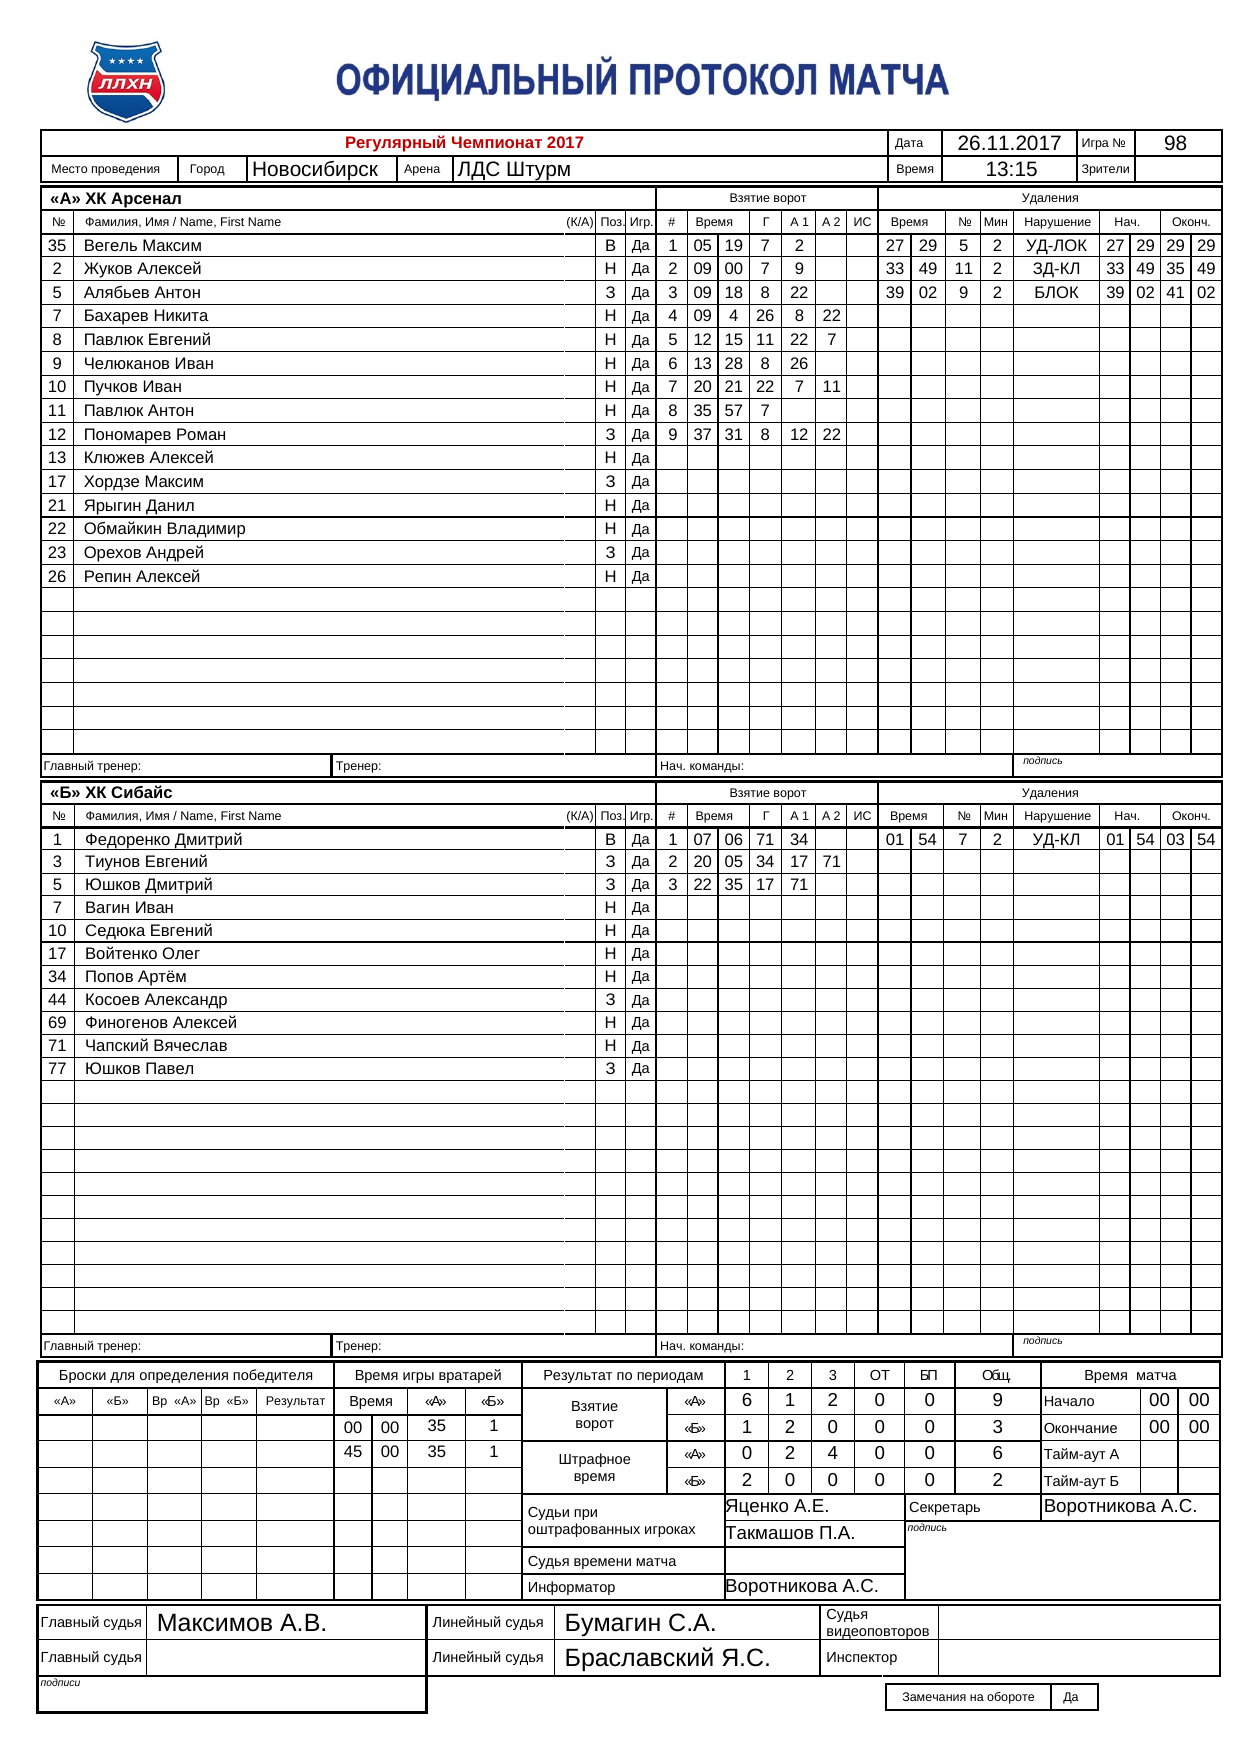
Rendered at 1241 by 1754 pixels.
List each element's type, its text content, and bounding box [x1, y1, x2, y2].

table_cell [688, 920, 717, 941]
table_cell [1161, 920, 1190, 941]
table_cell 26 [750, 305, 781, 327]
table_cell [719, 1219, 749, 1241]
table_cell [912, 920, 943, 941]
table_cell [912, 352, 945, 374]
table_cell [782, 683, 815, 706]
table_cell [782, 1173, 815, 1195]
table_cell Взятие ворот [523, 1389, 666, 1440]
table_cell [946, 494, 980, 516]
table_cell 35 [408, 1441, 465, 1467]
table_cell [657, 612, 687, 634]
table_cell [1100, 1058, 1129, 1079]
table_cell [466, 1521, 521, 1546]
table_cell [847, 636, 877, 658]
table_cell 35 [719, 874, 749, 895]
table_cell [688, 683, 717, 706]
table_cell [750, 683, 781, 706]
table_cell [782, 541, 815, 564]
table_cell 33 [879, 257, 910, 280]
table_cell [1014, 683, 1099, 706]
table_cell ЗД-КЛ [1014, 257, 1099, 280]
table_cell [688, 541, 717, 564]
table_header «Б» ХК Сибайс [42, 783, 655, 803]
table_cell [946, 636, 980, 658]
table_cell [565, 399, 595, 422]
table_cell Тайм-аут Б [1042, 1468, 1140, 1493]
table_cell [750, 518, 781, 540]
table_cell [1100, 1012, 1129, 1033]
table_cell 0 [905, 1415, 954, 1440]
table_cell [688, 1219, 717, 1241]
table_cell Фамилия, Имя / Name, First Name [74, 211, 565, 233]
table_cell Павлюк Евгений [74, 328, 564, 351]
table_cell [74, 612, 564, 634]
table_cell [42, 1265, 74, 1287]
table_cell З [596, 470, 625, 493]
table_cell [1131, 423, 1160, 445]
table_cell 1 [466, 1416, 521, 1440]
table_cell [1014, 1035, 1099, 1057]
table_cell [408, 1547, 465, 1573]
table_cell [847, 730, 877, 753]
table_cell 01 [1100, 829, 1129, 849]
table_cell [981, 636, 1013, 658]
table_cell 8 [750, 352, 781, 374]
table_cell [816, 1311, 846, 1333]
table_cell 12 [42, 423, 73, 445]
table_cell [847, 1127, 877, 1149]
table_cell [847, 328, 877, 351]
table_cell «Б» [668, 1415, 724, 1440]
table_cell 26 [782, 352, 815, 374]
table_cell [1192, 612, 1221, 634]
table_cell [750, 1173, 781, 1195]
table_cell Время [879, 805, 943, 826]
table_cell [879, 896, 910, 918]
table_cell Оконч. [1161, 805, 1221, 826]
table_cell «А» [668, 1442, 724, 1467]
table_cell [1014, 920, 1099, 941]
table_cell 3 [42, 850, 74, 872]
table_header Удаления [879, 188, 1221, 209]
table_cell [1192, 352, 1221, 374]
table_cell 1 [726, 1415, 768, 1440]
table_cell [565, 1173, 595, 1195]
table_cell [816, 730, 846, 753]
table_cell Да [626, 257, 655, 280]
table_cell [750, 1265, 781, 1287]
table_cell [719, 1127, 749, 1149]
table_cell [1192, 1242, 1221, 1264]
table_cell [981, 1196, 1013, 1218]
table_cell [750, 470, 781, 493]
table_cell 22 [750, 376, 781, 398]
table_cell [1131, 1081, 1160, 1103]
table_cell [750, 966, 781, 987]
table_cell [782, 1219, 815, 1241]
table_cell [816, 588, 846, 611]
table_cell Г [750, 211, 781, 233]
table_cell Линейный судья [428, 1606, 554, 1639]
table_cell [1131, 399, 1160, 422]
table_cell [1192, 1081, 1221, 1103]
table_cell [657, 1081, 687, 1103]
table_cell [750, 1196, 781, 1218]
table_cell [565, 494, 595, 516]
table_cell 22 [782, 281, 815, 303]
table_cell [1014, 1265, 1099, 1287]
table_cell Главный тренер: [42, 1335, 330, 1356]
table_cell [847, 423, 877, 445]
table_cell [944, 1058, 980, 1079]
table_cell [912, 730, 945, 753]
table_cell [1192, 920, 1221, 941]
table_cell [981, 707, 1013, 729]
table_cell Судья видеоповторов [821, 1606, 938, 1639]
table_cell [565, 423, 595, 445]
table_cell Ярыгин Данил [74, 494, 564, 516]
table_cell [1192, 966, 1221, 987]
table_cell «А» [668, 1389, 724, 1413]
table_cell Нач. команды: [657, 1335, 1012, 1356]
table_cell [816, 1081, 846, 1103]
table_cell «А» [408, 1389, 465, 1413]
table_cell 71 [816, 850, 846, 872]
table_cell 2 [981, 829, 1013, 849]
table_cell [688, 565, 717, 587]
table_cell [657, 1127, 687, 1149]
table_cell 7 [42, 305, 73, 327]
table_cell [596, 1311, 625, 1333]
table_cell Седюка Евгений [75, 920, 564, 941]
table_cell Время [889, 157, 941, 181]
table_cell [1131, 1173, 1160, 1195]
table_cell Да [626, 446, 655, 469]
table_cell [981, 1012, 1013, 1033]
table_cell [1100, 352, 1129, 374]
table_cell 9 [956, 1389, 1040, 1413]
table_cell [39, 1416, 92, 1440]
table_cell Мин [981, 805, 1013, 826]
table_cell [782, 1242, 815, 1264]
table_cell [1131, 989, 1160, 1011]
table_cell [42, 1127, 74, 1149]
table_cell [1100, 1288, 1129, 1310]
table_cell Н [596, 352, 625, 374]
table_cell Главный судья [39, 1606, 146, 1639]
table_cell [1192, 683, 1221, 706]
table_header 98 [1136, 131, 1221, 155]
table_cell [626, 1104, 655, 1126]
table_cell [657, 707, 687, 729]
table_cell [1192, 470, 1221, 493]
table_cell 35 [1161, 257, 1190, 280]
table_cell [257, 1574, 333, 1599]
table_cell 11 [946, 257, 980, 280]
table_cell [944, 1242, 980, 1264]
table_cell [688, 470, 717, 493]
table_cell [816, 1127, 846, 1149]
table_cell [1192, 1219, 1221, 1241]
table_cell 9 [782, 257, 815, 280]
table_cell Яценко А.Е. [726, 1495, 904, 1520]
table_cell [1100, 305, 1129, 327]
table_cell Главный тренер: [42, 755, 330, 776]
table_cell [981, 470, 1013, 493]
table_cell [912, 446, 945, 469]
table_cell [42, 1242, 74, 1264]
table_cell [93, 1468, 147, 1493]
table_cell [1131, 1150, 1160, 1172]
table_cell 77 [42, 1058, 74, 1079]
table_cell [1161, 565, 1190, 587]
table_cell [1014, 518, 1099, 540]
table_cell [981, 966, 1013, 987]
table_cell [946, 612, 980, 634]
table_cell Судья времени матча [523, 1548, 724, 1573]
table_cell [782, 966, 815, 987]
table_cell А 1 [782, 805, 815, 826]
table_cell 05 [719, 850, 749, 872]
table_cell 2 [782, 235, 815, 256]
table_cell [750, 1127, 781, 1149]
table_cell [657, 1012, 687, 1033]
table_cell Тренер: [333, 1335, 655, 1356]
table_cell 3 [956, 1415, 1040, 1440]
table_cell [1100, 470, 1129, 493]
table_cell 7 [750, 235, 781, 256]
table_cell 19 [719, 235, 749, 256]
table_cell [782, 896, 815, 918]
table_cell [1014, 707, 1099, 729]
table_cell [939, 1606, 1219, 1639]
table_cell [750, 920, 781, 941]
table_cell [1192, 659, 1221, 682]
table_cell [202, 1574, 256, 1599]
table_cell [1192, 1127, 1221, 1149]
table_cell [1014, 730, 1099, 753]
table_cell [688, 1265, 717, 1287]
table_cell [944, 1081, 980, 1103]
table_cell [93, 1574, 147, 1599]
table_header 3 [812, 1363, 854, 1387]
table_cell [981, 1242, 1013, 1264]
table_cell [1100, 494, 1129, 516]
table_cell Да [626, 966, 655, 987]
table_cell [1192, 588, 1221, 611]
table_cell 29 [1192, 235, 1221, 256]
table_cell [565, 257, 595, 280]
table_cell [1161, 588, 1190, 611]
table_cell [912, 943, 943, 964]
table_cell [1161, 328, 1190, 351]
table_cell [879, 565, 910, 587]
table_cell Судьи при оштрафованных игроках [523, 1495, 724, 1546]
table_cell [565, 943, 595, 964]
table_cell Да [626, 399, 655, 422]
table_cell [657, 943, 687, 964]
table_cell 0 [855, 1389, 904, 1413]
table_cell [1161, 518, 1190, 540]
table_cell Юшков Дмитрий [75, 874, 564, 895]
table_cell [1192, 423, 1221, 445]
table_cell [1100, 1196, 1129, 1218]
table_cell Да [626, 518, 655, 540]
table_cell [75, 1150, 564, 1172]
table_cell [847, 565, 877, 587]
table_cell 11 [816, 376, 846, 398]
table_cell Алябьев Антон [74, 281, 564, 303]
table_cell [1131, 565, 1160, 587]
table_cell 5 [657, 328, 687, 351]
table_cell [1161, 1058, 1190, 1079]
table_cell [1192, 636, 1221, 658]
table_cell 4 [719, 305, 749, 327]
table_cell [1014, 1219, 1099, 1241]
table_cell [42, 1150, 74, 1172]
table_cell [816, 612, 846, 634]
table_cell [626, 707, 655, 729]
table_cell [626, 1196, 655, 1218]
table_cell [981, 1288, 1013, 1310]
table_cell [42, 1196, 74, 1218]
table_cell [750, 730, 781, 753]
table_cell [750, 1035, 781, 1057]
table_cell [565, 1081, 595, 1103]
table_cell [657, 896, 687, 918]
table_cell Информатор [523, 1575, 724, 1599]
table_cell [688, 494, 717, 516]
table_cell Воротникова А.С. [1042, 1495, 1219, 1520]
table_cell 13 [688, 352, 717, 374]
table_cell Поз. [596, 805, 625, 826]
table_cell 9 [657, 423, 687, 445]
table_cell [335, 1494, 371, 1520]
picture [5, 28, 1179, 129]
table_cell Да [626, 470, 655, 493]
table_cell [719, 1012, 749, 1033]
table_cell Штрафное время [523, 1442, 666, 1493]
table_cell [981, 399, 1013, 422]
table_cell [626, 1081, 655, 1103]
table_cell [816, 235, 846, 256]
table_cell Тиунов Евгений [75, 850, 564, 872]
table_cell [719, 1311, 749, 1333]
table_cell [782, 920, 815, 941]
table_cell А 1 [782, 211, 815, 233]
table_cell [1100, 423, 1129, 445]
table_cell 10 [42, 376, 73, 398]
table_cell подписи [39, 1677, 425, 1711]
table_cell [782, 730, 815, 753]
table_cell [1161, 874, 1190, 895]
table_cell [1014, 989, 1099, 1011]
table_cell 12 [782, 423, 815, 445]
table_cell [75, 1173, 564, 1195]
table_cell [1100, 1035, 1129, 1057]
table_cell [816, 707, 846, 729]
table_cell # [657, 211, 687, 233]
table_cell [719, 920, 749, 941]
table_cell [816, 1012, 846, 1033]
table_cell Да [626, 494, 655, 516]
table_cell [847, 376, 877, 398]
table_cell 11 [750, 328, 781, 351]
table_cell [782, 518, 815, 540]
table_cell Такмашов П.А. [726, 1521, 904, 1546]
table_cell [626, 730, 655, 753]
table_cell [847, 683, 877, 706]
table_cell [657, 659, 687, 682]
table_cell Нач. команды: [657, 755, 1012, 776]
table_cell 8 [42, 328, 73, 351]
table_cell Н [596, 399, 625, 422]
table_cell [1131, 636, 1160, 658]
table_cell [847, 446, 877, 469]
table_cell 8 [782, 305, 815, 327]
table_cell [847, 305, 877, 327]
table_cell [1014, 1081, 1099, 1103]
table_cell [750, 612, 781, 634]
table_cell [688, 612, 717, 634]
table_cell «Б » [466, 1389, 521, 1413]
table_header Регулярный Чемпионат 2017 [42, 131, 887, 155]
table_cell [75, 1311, 564, 1333]
table_cell [879, 1104, 910, 1126]
table_cell В [596, 235, 625, 256]
table_cell [879, 612, 910, 634]
table_cell 09 [688, 281, 717, 303]
table_cell [1131, 612, 1160, 634]
table_cell Начало [1042, 1389, 1140, 1413]
table_cell [946, 659, 980, 682]
table_cell [879, 1012, 910, 1033]
table_cell [816, 1265, 846, 1287]
table_cell Нач. [1100, 805, 1160, 826]
table_cell [1161, 943, 1190, 964]
table_cell [944, 1127, 980, 1149]
table_cell Оконч. [1161, 211, 1221, 233]
table_cell [816, 1150, 846, 1172]
table_cell [719, 1196, 749, 1218]
table_cell [335, 1468, 371, 1493]
table_cell [816, 1288, 846, 1310]
table_cell [257, 1494, 333, 1520]
table_cell 3 [657, 874, 687, 895]
table_cell [42, 730, 73, 753]
table_cell № [944, 805, 980, 826]
table_cell [596, 1219, 625, 1241]
table_cell [946, 328, 980, 351]
table_cell З [596, 850, 625, 872]
table_cell А 2 [816, 805, 846, 826]
table_cell 49 [1131, 257, 1160, 280]
table_cell Поз. [596, 211, 625, 233]
table_cell [879, 446, 910, 469]
table_cell [782, 494, 815, 516]
table_cell [879, 1311, 910, 1333]
table_cell [1192, 518, 1221, 540]
table_cell [750, 446, 781, 469]
table_cell [944, 1035, 980, 1057]
table_cell [782, 1150, 815, 1172]
table_cell 7 [657, 376, 687, 398]
table_cell Н [596, 518, 625, 540]
table_cell [1100, 896, 1129, 918]
table_cell [912, 518, 945, 540]
table_cell [657, 1104, 687, 1126]
table_cell З [596, 541, 625, 564]
table_cell Финогенов Алексей [75, 1012, 564, 1033]
table_cell 2 [769, 1442, 811, 1467]
table_cell [1100, 1127, 1129, 1149]
table_cell [847, 896, 877, 918]
table_cell [1131, 920, 1160, 941]
table_cell 29 [912, 235, 945, 256]
table_cell [879, 1150, 910, 1172]
table_cell [1131, 730, 1160, 753]
table_cell [981, 352, 1013, 374]
table_cell [719, 683, 749, 706]
table_cell [912, 896, 943, 918]
table_cell [719, 494, 749, 516]
table_cell [847, 470, 877, 493]
table_cell [42, 636, 73, 658]
table_cell [626, 612, 655, 634]
table_cell [981, 541, 1013, 564]
table_cell [782, 1012, 815, 1033]
table_cell 05 [688, 235, 717, 256]
table_cell 22 [782, 328, 815, 351]
table_cell Попов Артём [75, 966, 564, 987]
table_cell 29 [1131, 235, 1160, 256]
table_cell 17 [42, 470, 73, 493]
table_cell Главный судья [39, 1640, 146, 1675]
table_cell [42, 612, 73, 634]
table_cell [912, 541, 945, 564]
table_cell [1192, 305, 1221, 327]
table_cell [981, 1058, 1013, 1079]
table_cell 0 [855, 1442, 904, 1467]
table_cell [816, 541, 846, 564]
table_cell [719, 896, 749, 918]
table_cell [626, 1219, 655, 1241]
table_cell [782, 1288, 815, 1310]
table_cell [816, 1173, 846, 1195]
table_cell [1161, 707, 1190, 729]
table_cell 57 [719, 399, 749, 422]
table_cell [782, 1196, 815, 1218]
table_cell [1161, 896, 1190, 918]
table_cell [1131, 1288, 1160, 1310]
table_cell [719, 470, 749, 493]
table_cell 5 [42, 874, 74, 895]
table_cell [816, 874, 846, 895]
table_cell [981, 494, 1013, 516]
table_cell 00 [335, 1416, 371, 1440]
table_cell [657, 683, 687, 706]
table_cell [565, 1012, 595, 1033]
table_cell [257, 1468, 333, 1493]
table_cell [1161, 1150, 1190, 1172]
table_cell Вр «А» [148, 1389, 201, 1413]
table_cell [782, 588, 815, 611]
table_header 2 [769, 1363, 811, 1387]
table_cell [148, 1547, 201, 1573]
table_cell [466, 1468, 521, 1493]
table_cell [74, 659, 564, 682]
table_cell [565, 1058, 595, 1079]
table_cell Да [626, 829, 655, 849]
table_cell [912, 1219, 943, 1241]
table_cell [75, 1242, 564, 1264]
table_cell [1100, 874, 1129, 895]
table_cell подпись [906, 1522, 1219, 1599]
table_cell [912, 1127, 943, 1149]
table_cell [565, 1219, 595, 1241]
table_cell 01 [879, 829, 910, 849]
table_cell [688, 1104, 717, 1126]
table_cell [42, 1173, 74, 1195]
table_cell Игр. [626, 805, 655, 826]
table_cell Да [626, 989, 655, 1011]
table_cell [719, 518, 749, 540]
table_cell Тренер: [333, 755, 655, 776]
table_cell [750, 588, 781, 611]
table_cell [657, 966, 687, 987]
table_cell [912, 1035, 943, 1057]
table_cell [750, 1104, 781, 1126]
table_cell [1161, 376, 1190, 398]
table_cell 9 [946, 281, 980, 303]
table_cell [688, 1058, 717, 1079]
table_cell [1014, 896, 1099, 918]
table_cell [565, 565, 595, 587]
table_cell [1014, 399, 1099, 422]
table_cell [946, 446, 980, 469]
table_cell [912, 565, 945, 587]
table_cell [816, 1058, 846, 1079]
table_cell 21 [42, 494, 73, 516]
table_cell [1014, 1150, 1099, 1172]
table_cell [1192, 1311, 1221, 1333]
table_cell [946, 423, 980, 445]
table_cell [596, 1242, 625, 1264]
table_cell [565, 850, 595, 872]
table_cell [202, 1494, 256, 1520]
table_cell [1100, 1150, 1129, 1172]
table_cell № [946, 211, 980, 233]
table_cell [39, 1494, 92, 1520]
table_cell [847, 352, 877, 374]
table_cell [1100, 920, 1129, 941]
table_cell [782, 1265, 815, 1287]
table_cell [912, 1311, 943, 1333]
table_cell Н [596, 1035, 625, 1057]
table_cell [879, 1196, 910, 1218]
table_cell [1100, 1104, 1129, 1126]
table_cell [1192, 989, 1221, 1011]
table_cell Н [596, 328, 625, 351]
table_cell [1131, 376, 1160, 398]
table_cell [981, 1265, 1013, 1287]
table_header Время матча [1042, 1363, 1219, 1387]
table_cell [565, 1127, 595, 1149]
table_cell [1014, 1288, 1099, 1310]
table_cell 6 [657, 352, 687, 374]
table_cell [596, 1081, 625, 1103]
table_cell [879, 494, 910, 516]
table_cell [879, 352, 910, 374]
table_cell [565, 518, 595, 540]
table_cell Войтенко Олег [75, 943, 564, 964]
table_cell [1014, 305, 1099, 327]
table_cell [688, 1035, 717, 1057]
table_cell [946, 399, 980, 422]
table_cell [1014, 659, 1099, 682]
table_cell [750, 659, 781, 682]
table_cell [75, 1219, 564, 1241]
table_cell [782, 1127, 815, 1149]
table_cell [74, 707, 564, 729]
table_cell [565, 1150, 595, 1172]
table_cell 7 [750, 399, 781, 422]
table_cell Н [596, 446, 625, 469]
table_cell [596, 683, 625, 706]
table_cell [879, 1173, 910, 1195]
table_cell [1161, 966, 1190, 987]
table_cell [782, 989, 815, 1011]
table_cell [847, 1104, 877, 1126]
table_cell Н [596, 1012, 625, 1033]
table_cell [981, 1150, 1013, 1172]
table_cell [1161, 636, 1190, 658]
table_cell [466, 1574, 521, 1599]
table_cell [1192, 1196, 1221, 1218]
table_cell [565, 305, 595, 327]
table_cell [1014, 1127, 1099, 1149]
table_cell [466, 1547, 521, 1573]
table_cell 45 [335, 1441, 371, 1467]
table_cell [565, 281, 595, 303]
table_cell [912, 1081, 943, 1103]
table_cell [981, 446, 1013, 469]
table_cell 13 [42, 446, 73, 469]
table_cell 2 [981, 235, 1013, 256]
table_cell [565, 235, 595, 256]
table_cell [847, 281, 877, 303]
table_cell [912, 423, 945, 445]
table_cell [1100, 1242, 1129, 1264]
table_cell Чапский Вячеслав [75, 1035, 564, 1057]
table_cell Да [626, 1058, 655, 1079]
table_cell [981, 989, 1013, 1011]
table_cell [1161, 1196, 1190, 1218]
table_cell [719, 565, 749, 587]
table_cell 0 [812, 1468, 854, 1493]
table_cell [879, 636, 910, 658]
table_cell [719, 636, 749, 658]
table_cell [879, 1242, 910, 1264]
table_cell [626, 1311, 655, 1333]
table_header 1 [726, 1363, 768, 1387]
table_cell [42, 1104, 74, 1126]
table_cell [688, 1196, 717, 1218]
table_cell 1 [42, 829, 74, 849]
table_cell Зрители [1078, 157, 1134, 181]
table_cell [688, 1012, 717, 1033]
table_cell [1014, 494, 1099, 516]
table_cell [782, 470, 815, 493]
table_cell [1100, 707, 1129, 729]
table_cell [719, 1058, 749, 1079]
table_cell [1014, 1311, 1099, 1333]
table_cell [39, 1521, 92, 1546]
table_cell 33 [1100, 257, 1129, 280]
table_cell [657, 989, 687, 1011]
table_cell [1014, 1012, 1099, 1033]
table_cell 21 [719, 376, 749, 398]
table_cell Н [596, 896, 625, 918]
table_cell 0 [905, 1442, 954, 1467]
table_cell 23 [42, 541, 73, 564]
table_cell [1014, 874, 1099, 895]
table_cell 5 [946, 235, 980, 256]
table_cell [782, 1311, 815, 1333]
table_cell 2 [956, 1468, 1040, 1493]
table_cell [1014, 565, 1099, 587]
table_cell [1161, 1265, 1190, 1287]
table_cell [688, 636, 717, 658]
table_cell [1014, 352, 1099, 374]
table_cell [1192, 707, 1221, 729]
table_cell [981, 850, 1013, 872]
table_cell [1014, 328, 1099, 351]
table_cell [565, 920, 595, 941]
table_cell [42, 659, 73, 682]
table_cell [1131, 1127, 1160, 1149]
table_cell Вагин Иван [75, 896, 564, 918]
table_cell [565, 829, 595, 849]
table_cell [1100, 541, 1129, 564]
table_cell 39 [1100, 281, 1129, 303]
table_cell [466, 1494, 521, 1520]
table_cell [428, 1677, 882, 1711]
table_cell [596, 612, 625, 634]
table_cell # [657, 805, 687, 826]
table_cell Да [626, 352, 655, 374]
table_cell [335, 1574, 371, 1599]
table_cell [719, 1265, 749, 1287]
table_cell А 2 [816, 211, 846, 233]
table_cell [1131, 1311, 1160, 1333]
table_cell [912, 1058, 943, 1079]
table_header БП [905, 1363, 954, 1387]
table_cell [148, 1416, 201, 1440]
table_cell 8 [750, 281, 781, 303]
table_cell Хордзе Максим [74, 470, 564, 493]
table_cell З [596, 1058, 625, 1079]
table_cell [946, 707, 980, 729]
table_cell [981, 943, 1013, 964]
table_cell [565, 1311, 595, 1333]
table_cell Да [626, 943, 655, 964]
table_cell 13:15 [943, 157, 1076, 181]
table_cell [1161, 541, 1190, 564]
table_cell 5 [42, 281, 73, 303]
table_cell [1192, 1058, 1221, 1079]
table_cell [847, 235, 877, 256]
table_cell [565, 541, 595, 564]
table_cell [847, 1035, 877, 1057]
table_cell [816, 829, 846, 849]
table_cell Да [626, 423, 655, 445]
table_cell [981, 683, 1013, 706]
table_cell Максимов А.В. [147, 1606, 425, 1639]
table_cell Да [626, 896, 655, 918]
table_cell [912, 588, 945, 611]
table_cell [1161, 850, 1190, 872]
table_cell [1161, 1127, 1190, 1149]
table_cell [719, 612, 749, 634]
table_header Взятие ворот [657, 188, 877, 209]
table_cell 00 [719, 257, 749, 280]
table_cell Линейный судья [428, 1640, 554, 1675]
table_cell [782, 612, 815, 634]
table_cell [626, 1173, 655, 1195]
table_cell [1131, 1265, 1160, 1287]
table_cell [42, 683, 73, 706]
table_cell [912, 1173, 943, 1195]
table_cell 6 [956, 1442, 1040, 1467]
table_cell [1131, 352, 1160, 374]
table_cell [42, 1288, 74, 1310]
table_cell [879, 588, 910, 611]
table_cell [944, 920, 980, 941]
table_cell [816, 399, 846, 422]
table_cell [1161, 352, 1190, 374]
table_cell [879, 730, 910, 753]
table_cell Репин Алексей [74, 565, 564, 587]
table_cell [879, 707, 910, 729]
table_cell [782, 565, 815, 587]
table_cell 28 [719, 352, 749, 374]
table_cell Н [596, 305, 625, 327]
table_cell [626, 588, 655, 611]
table_cell 35 [688, 399, 717, 422]
table_cell [657, 730, 687, 753]
table_header Броски для определения победителя [39, 1363, 333, 1387]
table_cell 00 [1179, 1415, 1219, 1440]
table_cell Мин [981, 211, 1013, 233]
table_cell 1 [657, 235, 687, 256]
table_cell [750, 1311, 781, 1333]
table_cell Время [335, 1389, 407, 1413]
table_cell [816, 896, 846, 918]
table_cell [335, 1547, 371, 1573]
table_cell [688, 1288, 717, 1310]
table_cell [912, 1196, 943, 1218]
table_cell Браславский Я.С. [555, 1640, 819, 1675]
table_cell [816, 683, 846, 706]
table_cell [816, 966, 846, 987]
table_cell [847, 257, 877, 280]
table_cell [1100, 588, 1129, 611]
table_cell [93, 1521, 147, 1546]
table_cell Да [626, 565, 655, 587]
table_cell [981, 1104, 1013, 1126]
table_cell [74, 683, 564, 706]
table_cell [565, 707, 595, 729]
table_cell Челюканов Иван [74, 352, 564, 374]
table_cell [879, 1058, 910, 1079]
table_cell [944, 1288, 980, 1310]
table_cell [42, 1311, 74, 1333]
table_cell Косоев Александр [75, 989, 564, 1011]
table_cell 2 [657, 850, 687, 872]
table_cell [373, 1547, 407, 1573]
table_cell [596, 636, 625, 658]
table_cell [1100, 328, 1129, 351]
table_cell [373, 1494, 407, 1520]
table_cell [148, 1494, 201, 1520]
table_cell [782, 1104, 815, 1126]
table_cell [688, 943, 717, 964]
table_cell [75, 1265, 564, 1287]
table_cell [912, 1150, 943, 1172]
table_cell [565, 1196, 595, 1218]
table_header ОТ [855, 1363, 904, 1387]
table_cell [1014, 1196, 1099, 1218]
table_cell [626, 1265, 655, 1287]
table_cell [944, 874, 980, 895]
table_cell [847, 966, 877, 987]
table_cell 0 [855, 1415, 904, 1440]
table_cell [912, 1242, 943, 1264]
table_cell [202, 1468, 256, 1493]
table_cell [879, 376, 910, 398]
table_cell [944, 989, 980, 1011]
table_cell [750, 1081, 781, 1103]
table_cell [1100, 1311, 1129, 1333]
table_cell [944, 896, 980, 918]
table_cell [816, 1035, 846, 1057]
table_cell Г [750, 805, 781, 826]
table_cell № [42, 211, 73, 233]
table_cell [944, 966, 980, 987]
table_cell [657, 541, 687, 564]
table_cell [847, 588, 877, 611]
table_cell 09 [688, 257, 717, 280]
table_cell [202, 1416, 256, 1440]
table_cell [1192, 1012, 1221, 1033]
table_cell [93, 1547, 147, 1573]
table_cell [148, 1441, 201, 1467]
table_cell [1192, 565, 1221, 587]
table_cell [946, 470, 980, 493]
table_header Взятие ворот [657, 783, 877, 803]
table_cell 20 [688, 376, 717, 398]
table_cell [816, 470, 846, 493]
table_cell [1014, 588, 1099, 611]
table_cell [1014, 943, 1099, 964]
table_cell [946, 730, 980, 753]
table_cell Результат [257, 1389, 333, 1413]
table_cell [944, 1196, 980, 1218]
table_cell 41 [1161, 281, 1190, 303]
table_cell [688, 446, 717, 469]
table_cell [912, 494, 945, 516]
table_cell [912, 683, 945, 706]
table_cell [42, 588, 73, 611]
table_cell [1161, 1311, 1190, 1333]
table_cell [42, 707, 73, 729]
table_cell [565, 989, 595, 1011]
table_cell [782, 1081, 815, 1103]
table_cell [257, 1547, 333, 1573]
table_cell [912, 989, 943, 1011]
table_cell 29 [1161, 235, 1190, 256]
table_cell [565, 446, 595, 469]
table_cell [408, 1521, 465, 1546]
table_cell 02 [1131, 281, 1160, 303]
table_cell [565, 659, 595, 682]
table_cell 00 [1141, 1415, 1177, 1440]
table_cell [719, 588, 749, 611]
table_cell [879, 328, 910, 351]
table_cell [1014, 636, 1099, 658]
table_cell [946, 376, 980, 398]
table_cell 26 [42, 565, 73, 587]
table_cell [202, 1441, 256, 1467]
table_cell [39, 1441, 92, 1467]
table_cell [657, 636, 687, 658]
table_cell [981, 612, 1013, 634]
table_header 26.11.2017 [943, 131, 1076, 155]
table_header Результат по периодам [523, 1363, 724, 1387]
table_cell Игр. [626, 211, 655, 233]
table_cell [879, 1127, 910, 1149]
table_cell Да [626, 920, 655, 941]
table_cell 3 [657, 281, 687, 303]
table_cell [1161, 659, 1190, 682]
table_cell [1161, 470, 1190, 493]
table_cell [1131, 850, 1160, 872]
table_header Общ. [956, 1363, 1040, 1387]
table_cell [75, 1104, 564, 1126]
table_cell [782, 399, 815, 422]
table_cell [688, 730, 717, 753]
table_cell [944, 943, 980, 964]
table_cell [1100, 850, 1129, 872]
table_cell 2 [812, 1389, 854, 1413]
table_cell [688, 966, 717, 987]
table_cell Арена [398, 157, 452, 181]
table_cell [1014, 1104, 1099, 1126]
table_cell [847, 518, 877, 540]
table_cell Инспектор [821, 1640, 938, 1675]
table_cell [912, 874, 943, 895]
table_cell [944, 1012, 980, 1033]
table_cell [847, 494, 877, 516]
table_cell З [596, 281, 625, 303]
table_cell [944, 1150, 980, 1172]
table_cell 00 [373, 1416, 407, 1440]
table_cell [657, 1058, 687, 1079]
table_cell [596, 1127, 625, 1149]
table_cell 00 [373, 1441, 407, 1467]
table_cell [912, 328, 945, 351]
table_cell [944, 1219, 980, 1241]
table_cell 22 [42, 518, 73, 540]
table_cell [750, 1288, 781, 1310]
table_cell [596, 659, 625, 682]
table_cell [626, 683, 655, 706]
table_cell [1014, 1173, 1099, 1195]
table_cell [1131, 328, 1160, 351]
table_cell [782, 1058, 815, 1079]
table_cell [847, 829, 877, 849]
table_cell [847, 1265, 877, 1287]
table_cell [657, 1242, 687, 1264]
table_cell 34 [42, 966, 74, 987]
table_cell [981, 1127, 1013, 1149]
table_cell [847, 541, 877, 564]
table_cell 4 [812, 1442, 854, 1467]
table_cell [596, 1173, 625, 1195]
table_cell [1100, 399, 1129, 422]
table_cell Да [626, 1012, 655, 1033]
table_cell [847, 1150, 877, 1172]
table_cell [565, 636, 595, 658]
table_cell [847, 1081, 877, 1103]
table_cell [981, 1311, 1013, 1333]
table_cell [1131, 1219, 1160, 1241]
table_header «А» ХК Арсенал [42, 188, 655, 209]
table_cell «А» [39, 1389, 92, 1413]
table_cell [626, 636, 655, 658]
table_cell [93, 1494, 147, 1520]
table_cell [944, 1104, 980, 1126]
table_cell [879, 874, 910, 895]
table_cell 12 [688, 328, 717, 351]
table_cell [596, 1196, 625, 1218]
table_cell 06 [719, 829, 749, 849]
table_cell 2 [42, 257, 73, 280]
table_cell [565, 612, 595, 634]
table_cell [1131, 494, 1160, 516]
table_cell [565, 896, 595, 918]
table_cell [75, 1196, 564, 1218]
table_cell [847, 850, 877, 872]
table_cell [39, 1547, 92, 1573]
table_cell [719, 1288, 749, 1310]
table_cell 0 [905, 1389, 954, 1413]
table_cell [879, 659, 910, 682]
table_cell [912, 305, 945, 327]
table_cell 27 [879, 235, 910, 256]
table_cell 49 [912, 257, 945, 280]
table_cell [1100, 966, 1129, 987]
table_cell Время [688, 805, 749, 826]
table_cell [1192, 494, 1221, 516]
table_cell 7 [750, 257, 781, 280]
table_cell 6 [726, 1389, 768, 1413]
table_cell [657, 1265, 687, 1287]
table_cell [944, 850, 980, 872]
table_cell [626, 1242, 655, 1264]
table_cell [912, 850, 943, 872]
table_cell [657, 1219, 687, 1241]
table_cell 22 [688, 874, 717, 895]
table_cell 17 [42, 943, 74, 964]
table_cell [565, 376, 595, 398]
table_cell Да [626, 281, 655, 303]
table_cell Время [688, 211, 749, 233]
table_cell [596, 1150, 625, 1172]
table_cell [596, 707, 625, 729]
table_cell Да [626, 328, 655, 351]
table_cell [1099, 1682, 1220, 1711]
table_cell [75, 1288, 564, 1310]
table_cell [1161, 494, 1190, 516]
table_cell [981, 565, 1013, 587]
table_cell [879, 850, 910, 872]
table_cell [1131, 305, 1160, 327]
table_cell [657, 518, 687, 540]
table_cell Вр «Б» [202, 1389, 256, 1413]
table_cell [946, 518, 980, 540]
table_cell [1161, 1242, 1190, 1264]
table_cell [1014, 966, 1099, 987]
table_cell [93, 1416, 147, 1440]
table_cell 2 [981, 257, 1013, 280]
table_cell [257, 1521, 333, 1546]
table_cell [981, 588, 1013, 611]
table_cell 11 [42, 399, 73, 422]
table_header Да [1052, 1685, 1097, 1709]
table_cell [847, 399, 877, 422]
table_cell [816, 494, 846, 516]
table_cell [816, 257, 846, 280]
table_cell [847, 707, 877, 729]
table_cell [879, 423, 910, 445]
table_cell [565, 1035, 595, 1057]
table_cell [912, 1012, 943, 1033]
table_cell [1100, 518, 1129, 540]
table_cell 22 [816, 423, 846, 445]
table_cell [879, 1081, 910, 1103]
table_cell УД-ЛОК [1014, 235, 1099, 256]
table_cell [1131, 1058, 1160, 1079]
table_cell [1014, 612, 1099, 634]
table_cell [373, 1574, 407, 1599]
table_cell [750, 707, 781, 729]
table_cell Да [626, 376, 655, 398]
table_cell [1131, 683, 1160, 706]
table_cell [1131, 470, 1160, 493]
table_cell [565, 1288, 595, 1310]
table_cell [373, 1521, 407, 1546]
table_cell [1179, 1441, 1219, 1467]
table_cell № [42, 805, 74, 826]
table_cell (К/А) [565, 805, 595, 826]
table_cell Да [626, 305, 655, 327]
table_cell [1131, 1035, 1160, 1057]
table_cell Н [596, 920, 625, 941]
table_cell [1014, 446, 1099, 469]
table_cell [912, 612, 945, 634]
table_cell [1161, 399, 1190, 422]
table_cell 39 [879, 281, 910, 303]
table_cell [1131, 588, 1160, 611]
table_cell [1100, 612, 1129, 634]
table_cell 2 [657, 257, 687, 280]
table_cell З [596, 874, 625, 895]
table_cell [657, 1311, 687, 1333]
table_cell [816, 446, 846, 469]
table_cell [1131, 1242, 1160, 1264]
table_cell [688, 1311, 717, 1333]
table_cell [1161, 446, 1190, 469]
table_cell Юшков Павел [75, 1058, 564, 1079]
table_cell [912, 707, 945, 729]
table_cell Клюжев Алексей [74, 446, 564, 469]
table_cell [879, 399, 910, 422]
table_cell [657, 1173, 687, 1195]
table_cell 49 [1192, 257, 1221, 280]
table_cell [981, 896, 1013, 918]
table_cell 44 [42, 989, 74, 1011]
table_cell [981, 1173, 1013, 1195]
table_cell [719, 989, 749, 1011]
table_cell [257, 1441, 333, 1467]
table_cell [565, 730, 595, 753]
table_cell [816, 518, 846, 540]
table_cell [879, 305, 910, 327]
table_cell [719, 943, 749, 964]
table_cell [879, 1265, 910, 1287]
table_cell 03 [1161, 829, 1190, 849]
table_cell [782, 446, 815, 469]
table_cell [1131, 966, 1160, 987]
table_cell Место проведения [42, 157, 177, 181]
table_cell 27 [1100, 235, 1129, 256]
table_cell [657, 920, 687, 941]
table_cell 10 [42, 920, 74, 941]
table_cell З [596, 423, 625, 445]
table_cell Пучков Иван [74, 376, 564, 398]
table_cell [847, 874, 877, 895]
table_cell [1161, 305, 1190, 327]
table_cell ЛДС Штурм [454, 157, 887, 181]
table_cell Вегель Максим [74, 235, 564, 256]
table_cell [688, 1081, 717, 1103]
table_cell [565, 1265, 595, 1287]
table_cell 17 [782, 850, 815, 872]
table_cell [750, 1150, 781, 1172]
table_cell Новосибирск [248, 157, 396, 181]
table_cell Да [626, 1035, 655, 1057]
table_cell [1131, 1104, 1160, 1126]
table_cell 4 [657, 305, 687, 327]
table_cell [912, 636, 945, 658]
table_cell [688, 707, 717, 729]
table_cell [1192, 850, 1221, 872]
table_cell 31 [719, 423, 749, 445]
table_cell [74, 730, 564, 753]
table_cell [1131, 1012, 1160, 1033]
table_cell [657, 494, 687, 516]
table_cell [1192, 874, 1221, 895]
table_cell [912, 1288, 943, 1310]
table_cell 34 [782, 829, 815, 849]
table_cell [750, 1012, 781, 1033]
table_cell [847, 943, 877, 964]
table_cell 18 [719, 281, 749, 303]
table_cell [657, 1196, 687, 1218]
table_cell [1161, 730, 1190, 753]
table_cell [912, 1104, 943, 1126]
table_cell [912, 376, 945, 398]
table_header Игра № [1078, 131, 1134, 155]
table_cell [981, 1219, 1013, 1241]
table_cell [1100, 636, 1129, 658]
table_cell [688, 1150, 717, 1172]
table_cell 07 [688, 829, 717, 849]
table_cell [1192, 376, 1221, 398]
table_header Замечания на обороте [887, 1685, 1050, 1709]
table_cell [75, 1127, 564, 1149]
table_cell [981, 920, 1013, 941]
table_cell [912, 399, 945, 422]
table_cell [782, 659, 815, 682]
table_cell [688, 1127, 717, 1149]
table_cell [565, 352, 595, 374]
table_cell [626, 1288, 655, 1310]
table_cell [750, 541, 781, 564]
table_cell [1131, 874, 1160, 895]
table_cell [1161, 989, 1190, 1011]
table_cell [688, 1173, 717, 1195]
table_cell [565, 1104, 595, 1126]
table_cell [719, 1242, 749, 1264]
table_cell [981, 518, 1013, 540]
table_cell [93, 1441, 147, 1467]
table_cell 00 [1141, 1389, 1177, 1413]
table_cell 0 [726, 1442, 768, 1467]
table_cell [750, 565, 781, 587]
table_cell З [596, 989, 625, 1011]
table_cell [816, 565, 846, 587]
table_cell 54 [1192, 829, 1221, 849]
table_header Удаления [879, 783, 1221, 803]
table_cell [1100, 376, 1129, 398]
table_cell 54 [912, 829, 943, 849]
table_cell [946, 352, 980, 374]
table_cell 1 [657, 829, 687, 849]
table_cell [657, 446, 687, 469]
table_cell Да [626, 874, 655, 895]
table_cell 2 [981, 281, 1013, 303]
table_cell [946, 541, 980, 564]
table_cell Время [879, 211, 945, 233]
table_cell [879, 518, 910, 540]
table_cell [719, 707, 749, 729]
table_cell [565, 874, 595, 895]
table_cell 35 [42, 235, 73, 256]
table_cell Орехов Андрей [74, 541, 564, 564]
table_cell [719, 1173, 749, 1195]
table_cell [719, 966, 749, 987]
table_cell [1131, 518, 1160, 540]
table_cell [1192, 896, 1221, 918]
table_cell [879, 470, 910, 493]
table_cell [1131, 943, 1160, 964]
table_cell БЛОК [1014, 281, 1099, 303]
table_cell [688, 518, 717, 540]
table_cell Обмайкин Владимир [74, 518, 564, 540]
table_cell [883, 1677, 1220, 1681]
table_cell 02 [1192, 281, 1221, 303]
table_cell [981, 1081, 1013, 1103]
table_cell [1179, 1468, 1219, 1493]
table_cell [879, 1219, 910, 1241]
table_cell [408, 1574, 465, 1599]
table_cell [912, 470, 945, 493]
table_cell 0 [855, 1468, 904, 1493]
table_cell Н [596, 966, 625, 987]
table_cell [596, 1265, 625, 1287]
table_cell Воротникова А.С. [726, 1575, 904, 1599]
table_cell [719, 446, 749, 469]
table_cell [75, 1081, 564, 1103]
table_cell [816, 1104, 846, 1126]
table_cell [596, 588, 625, 611]
table_cell [944, 1173, 980, 1195]
table_cell [719, 1104, 749, 1126]
table_cell [202, 1521, 256, 1546]
table_cell [847, 1058, 877, 1079]
table_cell Н [596, 943, 625, 964]
table_cell [257, 1416, 333, 1440]
table_cell [1161, 1173, 1190, 1195]
table_cell [879, 989, 910, 1011]
table_cell [782, 707, 815, 729]
table_cell [750, 989, 781, 1011]
table_cell [1100, 683, 1129, 706]
table_cell [1136, 157, 1221, 181]
table_cell [39, 1574, 92, 1599]
table_cell Тайм-аут А [1042, 1441, 1140, 1467]
table_cell [847, 1173, 877, 1195]
table_cell [944, 1311, 980, 1333]
table_cell [939, 1640, 1219, 1675]
table_cell [981, 659, 1013, 682]
table_cell [719, 730, 749, 753]
table_cell [750, 896, 781, 918]
table_cell [147, 1640, 425, 1675]
table_cell [1141, 1441, 1177, 1467]
table_cell [912, 659, 945, 682]
table_cell [944, 1265, 980, 1287]
table_cell 17 [750, 874, 781, 895]
table_cell [719, 659, 749, 682]
table_cell [1014, 423, 1099, 445]
table_cell [782, 1035, 815, 1057]
table_cell 9 [42, 352, 73, 374]
table_cell [912, 1265, 943, 1287]
table_cell подпись [1014, 1335, 1221, 1356]
table_cell [1131, 541, 1160, 564]
table_cell [1131, 1196, 1160, 1218]
table_cell [879, 920, 910, 941]
table_cell 7 [816, 328, 846, 351]
table_cell 34 [750, 850, 781, 872]
table_cell [946, 305, 980, 327]
table_cell 0 [905, 1468, 954, 1493]
table_cell 2 [769, 1415, 811, 1440]
table_cell [1192, 541, 1221, 564]
table_cell [565, 683, 595, 706]
table_cell [1161, 1081, 1190, 1103]
table_cell [879, 943, 910, 964]
table_cell Нарушение [1014, 211, 1099, 233]
table_cell [565, 1242, 595, 1264]
table_cell [946, 565, 980, 587]
table_cell [42, 1081, 74, 1103]
table_cell [1100, 565, 1129, 587]
table_cell [688, 1242, 717, 1264]
table_cell [726, 1548, 904, 1573]
table_cell [816, 659, 846, 682]
table_cell 1 [466, 1441, 521, 1467]
table_cell [816, 352, 846, 374]
table_cell [782, 636, 815, 658]
table_cell [1192, 943, 1221, 964]
table_cell [816, 989, 846, 1011]
table_cell [981, 328, 1013, 351]
table_cell [750, 943, 781, 964]
table_cell [719, 1081, 749, 1103]
table_cell Федоренко Дмитрий [75, 829, 564, 849]
table_cell [847, 1196, 877, 1218]
table_cell [335, 1521, 371, 1546]
table_cell 71 [42, 1035, 74, 1057]
table_cell [626, 1127, 655, 1149]
table_cell [1161, 1104, 1190, 1126]
table_cell 8 [657, 399, 687, 422]
table_cell [657, 565, 687, 587]
table_cell Нарушение [1014, 805, 1099, 826]
table_cell 00 [1179, 1389, 1219, 1413]
table_cell [1014, 376, 1099, 398]
table_cell [1192, 446, 1221, 469]
table_cell ИС [847, 805, 877, 826]
table_cell 35 [408, 1416, 465, 1440]
table_cell [1192, 1265, 1221, 1287]
table_cell [1131, 446, 1160, 469]
table_cell [1014, 541, 1099, 564]
table_cell [981, 376, 1013, 398]
table_cell [596, 1104, 625, 1126]
table_cell [816, 1242, 846, 1264]
table_cell ИС [847, 211, 877, 233]
table_cell [816, 1196, 846, 1218]
table_cell 15 [719, 328, 749, 351]
table_cell [981, 305, 1013, 327]
table_cell 8 [750, 423, 781, 445]
table_cell [912, 966, 943, 987]
table_cell [1014, 470, 1099, 493]
table_cell [1161, 612, 1190, 634]
table_cell [148, 1468, 201, 1493]
table_cell Пономарев Роман [74, 423, 564, 445]
table_cell Секретарь [906, 1495, 1040, 1520]
table_cell [1100, 1265, 1129, 1287]
table_cell [408, 1494, 465, 1520]
table_cell [719, 541, 749, 564]
table_header Время игры вратарей [335, 1363, 521, 1387]
table_cell [1192, 328, 1221, 351]
table_cell [74, 636, 564, 658]
table_cell (К/А) [565, 211, 595, 233]
table_cell [1192, 1104, 1221, 1126]
table_cell [565, 966, 595, 987]
table_cell [42, 1219, 74, 1241]
table_cell [1192, 1288, 1221, 1310]
table_cell «Б» [93, 1389, 147, 1413]
table_cell [565, 588, 595, 611]
table_cell [1100, 659, 1129, 682]
table_cell [1192, 1173, 1221, 1195]
table_cell Бумагин С.А. [555, 1606, 819, 1639]
table_cell Павлюк Антон [74, 399, 564, 422]
table_cell [750, 1219, 781, 1241]
table_cell [981, 730, 1013, 753]
table_cell [1161, 1035, 1190, 1057]
table_cell [847, 1219, 877, 1241]
table_cell [1100, 446, 1129, 469]
table_cell [782, 943, 815, 964]
table_cell [847, 1288, 877, 1310]
table_cell Город [179, 157, 246, 181]
table_cell [879, 1288, 910, 1310]
table_cell [816, 636, 846, 658]
table_cell Нач. [1100, 211, 1160, 233]
table_cell Н [596, 257, 625, 280]
table_cell [1100, 989, 1129, 1011]
table_cell 7 [782, 376, 815, 398]
table_cell [596, 1288, 625, 1310]
table_cell [1100, 943, 1129, 964]
table_cell 20 [688, 850, 717, 872]
table_cell [626, 659, 655, 682]
table_cell [39, 1468, 92, 1493]
table_cell «Б» [668, 1468, 724, 1493]
table_cell [1161, 423, 1190, 445]
table_cell [816, 943, 846, 964]
table_cell 22 [816, 305, 846, 327]
table_cell [847, 612, 877, 634]
table_cell [847, 989, 877, 1011]
table_cell [626, 1150, 655, 1172]
table_cell Н [596, 494, 625, 516]
table_cell [1100, 1219, 1129, 1241]
table_cell Окончание [1042, 1415, 1140, 1440]
table_cell [565, 470, 595, 493]
table_cell Да [626, 235, 655, 256]
table_cell [1131, 896, 1160, 918]
table_cell 37 [688, 423, 717, 445]
table_cell [1161, 1219, 1190, 1241]
table_cell 09 [688, 305, 717, 327]
table_cell Н [596, 376, 625, 398]
table_cell Фамилия, Имя / Name, First Name [75, 805, 565, 826]
table_cell [1131, 659, 1160, 682]
table_cell [879, 683, 910, 706]
table_cell [657, 1035, 687, 1057]
table_cell Н [596, 565, 625, 587]
table_cell [1014, 1242, 1099, 1264]
table_cell [847, 1012, 877, 1033]
table_cell 71 [750, 829, 781, 849]
table_cell [981, 1035, 1013, 1057]
table_cell [688, 989, 717, 1011]
table_cell [148, 1574, 201, 1599]
table_cell [847, 1242, 877, 1264]
table_cell [879, 541, 910, 564]
table_cell Жуков Алексей [74, 257, 564, 280]
table_cell 71 [782, 874, 815, 895]
table_cell [719, 1035, 749, 1057]
table_cell [688, 659, 717, 682]
table_cell [1192, 730, 1221, 753]
table_cell [657, 470, 687, 493]
table_cell [1141, 1468, 1177, 1493]
table_cell [816, 1219, 846, 1241]
table_cell [202, 1547, 256, 1573]
table_cell [847, 659, 877, 682]
table_cell [657, 1150, 687, 1172]
table_cell [688, 588, 717, 611]
table_cell 02 [912, 281, 945, 303]
table_cell [1100, 1173, 1129, 1195]
table_cell 54 [1131, 829, 1160, 849]
table_cell [1100, 730, 1129, 753]
table_cell [750, 636, 781, 658]
table_cell [657, 588, 687, 611]
table_cell 1 [769, 1389, 811, 1413]
table_cell [657, 1288, 687, 1310]
table_cell [816, 920, 846, 941]
table_cell [750, 1058, 781, 1079]
table_cell [816, 281, 846, 303]
table_cell [1161, 1012, 1190, 1033]
table_cell [408, 1468, 465, 1493]
table_cell В [596, 829, 625, 849]
table_cell Бахарев Никита [74, 305, 564, 327]
table_cell [879, 1035, 910, 1057]
table_header Дата [889, 131, 941, 155]
table_cell 69 [42, 1012, 74, 1033]
table_cell подпись [1014, 755, 1221, 776]
table_cell [1192, 1035, 1221, 1057]
table_cell [1161, 1288, 1190, 1310]
table_cell 7 [42, 896, 74, 918]
table_cell [750, 494, 781, 516]
table_cell [1014, 850, 1099, 872]
table_cell [596, 730, 625, 753]
table_cell [688, 896, 717, 918]
table_cell [981, 874, 1013, 895]
table_cell [946, 588, 980, 611]
table_cell [847, 920, 877, 941]
table_cell [565, 328, 595, 351]
table_cell [1192, 1150, 1221, 1172]
table_cell [981, 423, 1013, 445]
table_cell [1161, 683, 1190, 706]
table_cell [1014, 1058, 1099, 1079]
table_cell [1192, 399, 1221, 422]
table_cell [879, 966, 910, 987]
table_cell [750, 1242, 781, 1264]
table_cell Да [626, 850, 655, 872]
table_cell 7 [944, 829, 980, 849]
table_cell 0 [769, 1468, 811, 1493]
table_cell 0 [812, 1415, 854, 1440]
table_cell [847, 1311, 877, 1333]
table_cell [1131, 707, 1160, 729]
table_cell Да [626, 541, 655, 564]
table_cell 2 [726, 1468, 768, 1493]
table_cell УД-КЛ [1014, 829, 1099, 849]
table_cell [1100, 1081, 1129, 1103]
table_cell [719, 1150, 749, 1172]
table_cell [946, 683, 980, 706]
table_cell [373, 1468, 407, 1493]
table_cell [148, 1521, 201, 1546]
table_cell [74, 588, 564, 611]
